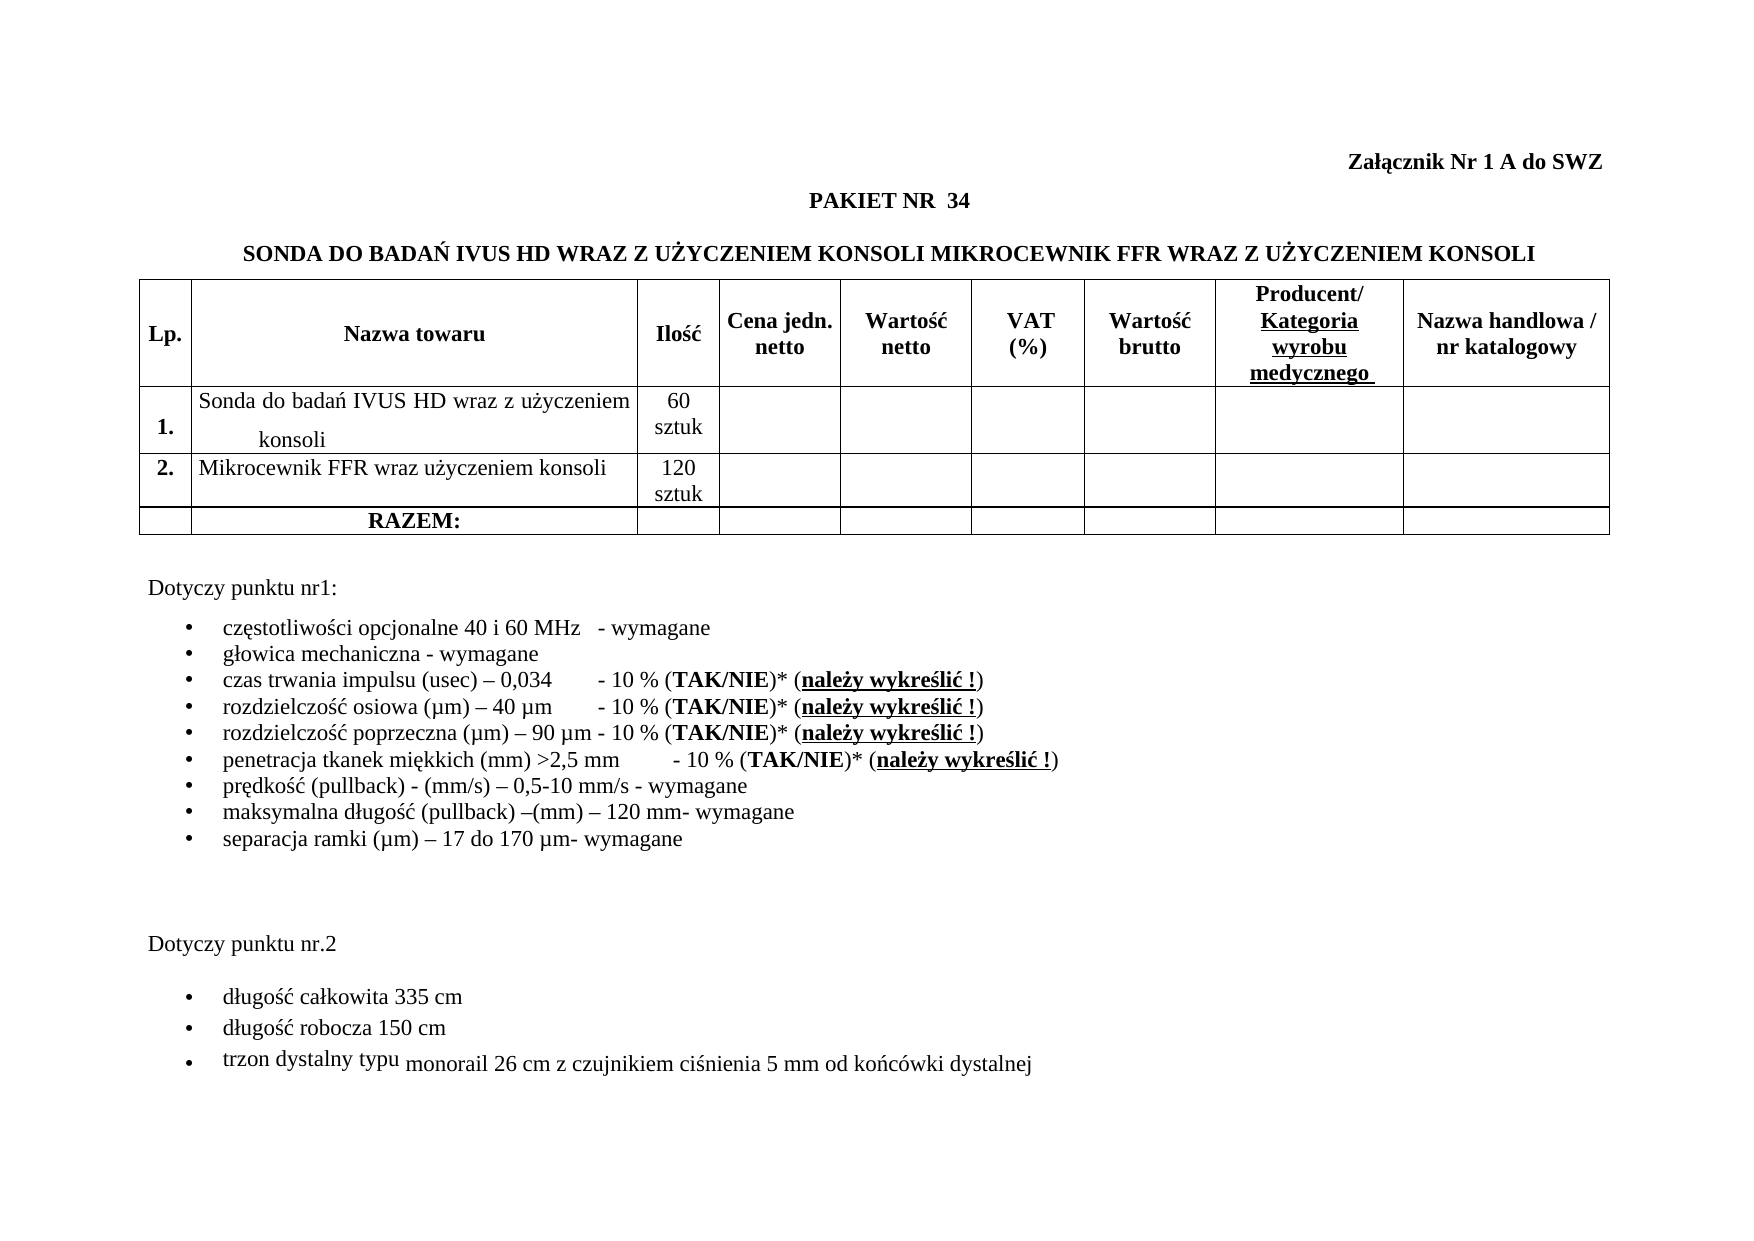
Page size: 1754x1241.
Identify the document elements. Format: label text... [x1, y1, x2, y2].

table_cell Sonda do badań IVUS HD wraz z użyczeniem konsoli [192, 387, 637, 453]
table_header Nazwa towaru [192, 280, 637, 386]
list głowica mechaniczna - wymagane [185, 640, 1631, 667]
table_header VAT (%) [972, 280, 1084, 386]
table_cell [1085, 387, 1215, 453]
table_cell 1. [140, 387, 191, 453]
table_cell [638, 508, 719, 534]
table_cell RAZEM: [192, 508, 637, 534]
list częstotliwości opcjonalne 40 i 60 MHz - wymagane [185, 614, 1631, 640]
table_cell [1404, 387, 1609, 453]
table_cell [720, 387, 840, 453]
list trzon dystalny typu monorail 26 cm z czujnikiem ciśnienia 5 mm od końcówki dystalnej [185, 1045, 1631, 1076]
list czas trwania impulsu (usec) – 0,034 - 10 % (TAK/NIE)* (należy wykreślić !) [185, 667, 1631, 693]
list penetracja tkanek miękkich (mm) >2,5 mm - 10 % (TAK/NIE)* (należy wykreślić !) [185, 746, 1631, 772]
list maksymalna długość (pullback) –(mm) – 120 mm- wymagane [185, 798, 1631, 825]
table_cell [841, 454, 971, 506]
table_header Cena jedn. netto [720, 280, 840, 386]
table_header Producent/ Kategoria wyrobu medycznego [1216, 280, 1403, 386]
table_cell 60 sztuk [638, 387, 719, 453]
table_cell [1404, 508, 1609, 534]
table_cell [841, 387, 971, 453]
table_cell Mikrocewnik FFR wraz użyczeniem konsoli [192, 454, 637, 506]
text Załącznik Nr 1 A do SWZ [148, 148, 1631, 174]
list rozdzielczość poprzeczna (µm) – 90 µm - 10 % (TAK/NIE)* (należy wykreślić !) [185, 719, 1631, 746]
table_cell [972, 508, 1084, 534]
table_cell [1085, 508, 1215, 534]
table_cell [1404, 454, 1609, 506]
table_cell [972, 454, 1084, 506]
table_header Wartość netto [841, 280, 971, 386]
list długość całkowita 335 cm [185, 983, 1631, 1014]
table_cell [841, 508, 971, 534]
table_cell [972, 387, 1084, 453]
table_cell [1216, 387, 1403, 453]
table_header Lp. [140, 280, 191, 386]
subtitle PAKIET NR 34 [148, 187, 1631, 213]
table_cell [140, 508, 191, 534]
table_header Wartość brutto [1085, 280, 1215, 386]
table_header Nazwa handlowa / nr katalogowy [1404, 280, 1609, 386]
table_cell 120 sztuk [638, 454, 719, 506]
table_cell [720, 508, 840, 534]
text Dotyczy punktu nr1: [148, 574, 1631, 601]
table_cell [1216, 508, 1403, 534]
list rozdzielczość osiowa (µm) – 40 µm - 10 % (TAK/NIE)* (należy wykreślić !) [185, 693, 1631, 719]
text Dotyczy punktu nr.2 [148, 930, 1631, 956]
list długość robocza 150 cm [185, 1014, 1631, 1045]
table_cell [1085, 454, 1215, 506]
table_cell 2. [140, 454, 191, 506]
table_header Ilość [638, 280, 719, 386]
list prędkość (pullback) - (mm/s) – 0,5-10 mm/s - wymagane [185, 772, 1631, 798]
table_cell [720, 454, 840, 506]
subtitle SONDA DO BADAŃ IVUS HD WRAZ Z UŻYCZENIEM KONSOLI MIKROCEWNIK FFR WRAZ Z UŻYCZENIEM KONSOLI [148, 240, 1631, 266]
table_cell [1216, 454, 1403, 506]
list separacja ramki (µm) – 17 do 170 µm- wymagane [185, 825, 1631, 851]
